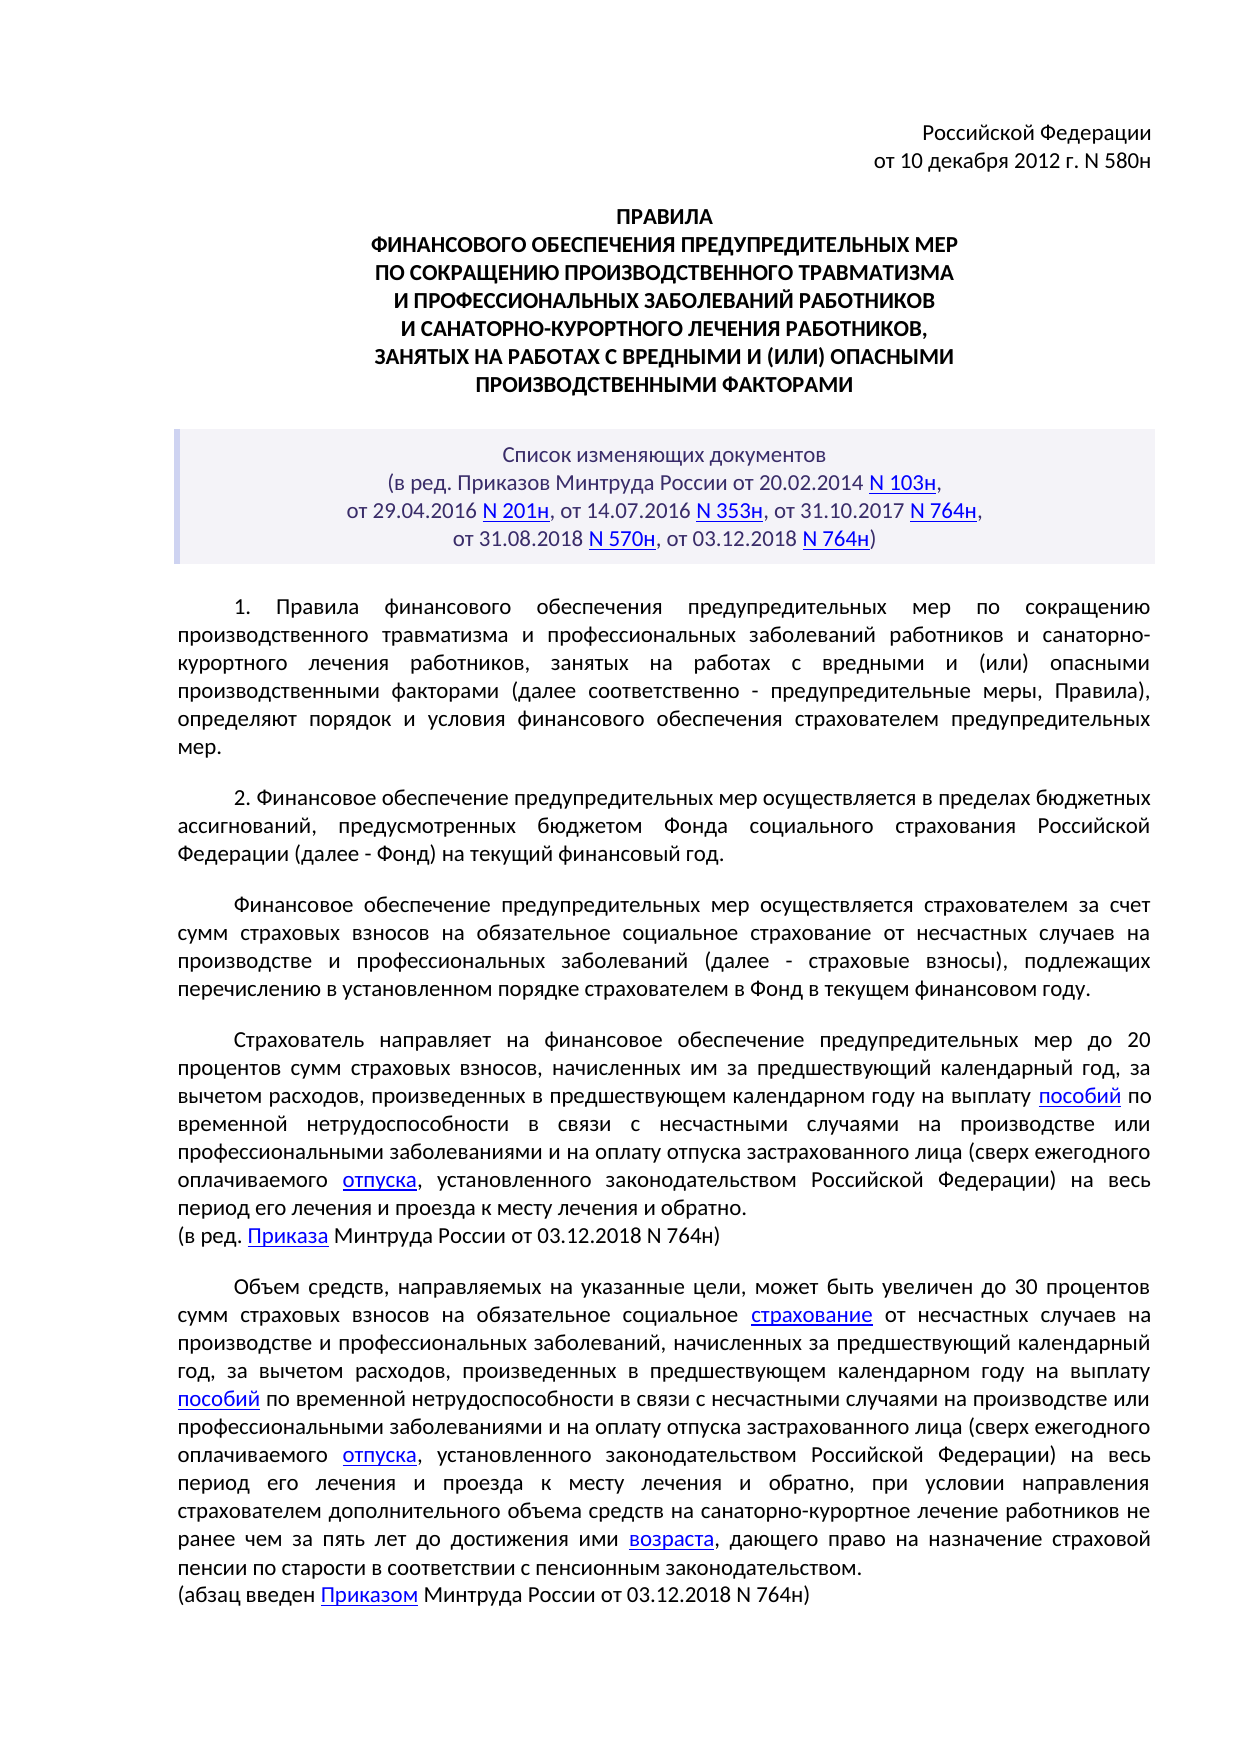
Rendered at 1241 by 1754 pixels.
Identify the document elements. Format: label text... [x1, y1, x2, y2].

text Финансовое обеспечение предупредительных мер осуществляется страхователем за счет сумм страховых взносов на обязательное социальное страхование от несчастных случаев на производстве и профессиональных заболеваний (далее - страховые взносы), подлежащих перечислению в установленном порядке страхователем в Фонд в текущем финансовом году. [177, 890, 1152, 1002]
text Объем средств, направляемых на указанные цели, может быть увеличен до 30 процентов сумм страховых взносов на обязательное социальное страхование от несчастных случаев на производстве и профессиональных заболеваний, начисленных за предшествующий календарный год, за вычетом расходов, произведенных в предшествующем календарном году на выплату пособий по временной нетрудоспособности в связи с несчастными случаями на производстве или профессиональными заболеваниями и на оплату отпуска застрахованного лица (сверх ежегодного оплачиваемого отпуска, установленного законодательством Российской Федерации) на весь период его лечения и проезда к месту лечения и обратно, при условии направления страхователем дополнительного объема средств на санаторно-курортное лечение работников не ранее чем за пять лет до достижения ими возраста, дающего право на назначение страховой пенсии по старости в соответствии с пенсионным законодательством. [177, 1272, 1152, 1581]
text Российской Федерации [177, 118, 1152, 146]
text (абзац введен Приказом Минтруда России от 03.12.2018 N 764н) [177, 1581, 1152, 1609]
text (в ред. Приказа Минтруда России от 03.12.2018 N 764н) [177, 1221, 1152, 1249]
title И САНАТОРНО-КУРОРТНОГО ЛЕЧЕНИЯ РАБОТНИКОВ, [177, 314, 1152, 342]
title ПРАВИЛА [177, 202, 1152, 230]
text Страхователь направляет на финансовое обеспечение предупредительных мер до 20 процентов сумм страховых взносов, начисленных им за предшествующий календарный год, за вычетом расходов, произведенных в предшествующем календарном году на выплату пособий по временной нетрудоспособности в связи с несчастными случаями на производстве или профессиональными заболеваниями и на оплату отпуска застрахованного лица (сверх ежегодного оплачиваемого отпуска, установленного законодательством Российской Федерации) на весь период его лечения и проезда к месту лечения и обратно. [177, 1025, 1152, 1221]
title ПО СОКРАЩЕНИЮ ПРОИЗВОДСТВЕННОГО ТРАВМАТИЗМА [177, 258, 1152, 286]
text 1. Правила финансового обеспечения предупредительных мер по сокращению производственного травматизма и профессиональных заболеваний работников и санаторно-курортного лечения работников, занятых на работах с вредными и (или) опасными производственными факторами (далее соответственно - предупредительные меры, Правила), определяют порядок и условия финансового обеспечения страхователем предупредительных мер. [177, 592, 1152, 760]
text 2. Финансовое обеспечение предупредительных мер осуществляется в пределах бюджетных ассигнований, предусмотренных бюджетом Фонда социального страхования Российской Федерации (далее - Фонд) на текущий финансовый год. [177, 783, 1152, 867]
title ЗАНЯТЫХ НА РАБОТАХ С ВРЕДНЫМИ И (ИЛИ) ОПАСНЫМИ [177, 342, 1152, 370]
title ПРОИЗВОДСТВЕННЫМИ ФАКТОРАМИ [177, 370, 1152, 398]
table_header Список изменяющих документов (в ред. Приказов Минтруда России от 20.02.2014 N 103н, от 29.04.2016 N 201н, от 14.07.2016 N 353н, от 31.10.2017 N 764н, от 31.08.2018 N 570н, от 03.12.2018 N 764н) [180, 429, 1149, 564]
title И ПРОФЕССИОНАЛЬНЫХ ЗАБОЛЕВАНИЙ РАБОТНИКОВ [177, 286, 1152, 314]
title ФИНАНСОВОГО ОБЕСПЕЧЕНИЯ ПРЕДУПРЕДИТЕЛЬНЫХ МЕР [177, 230, 1152, 258]
text от 10 декабря 2012 г. N 580н [177, 146, 1152, 174]
